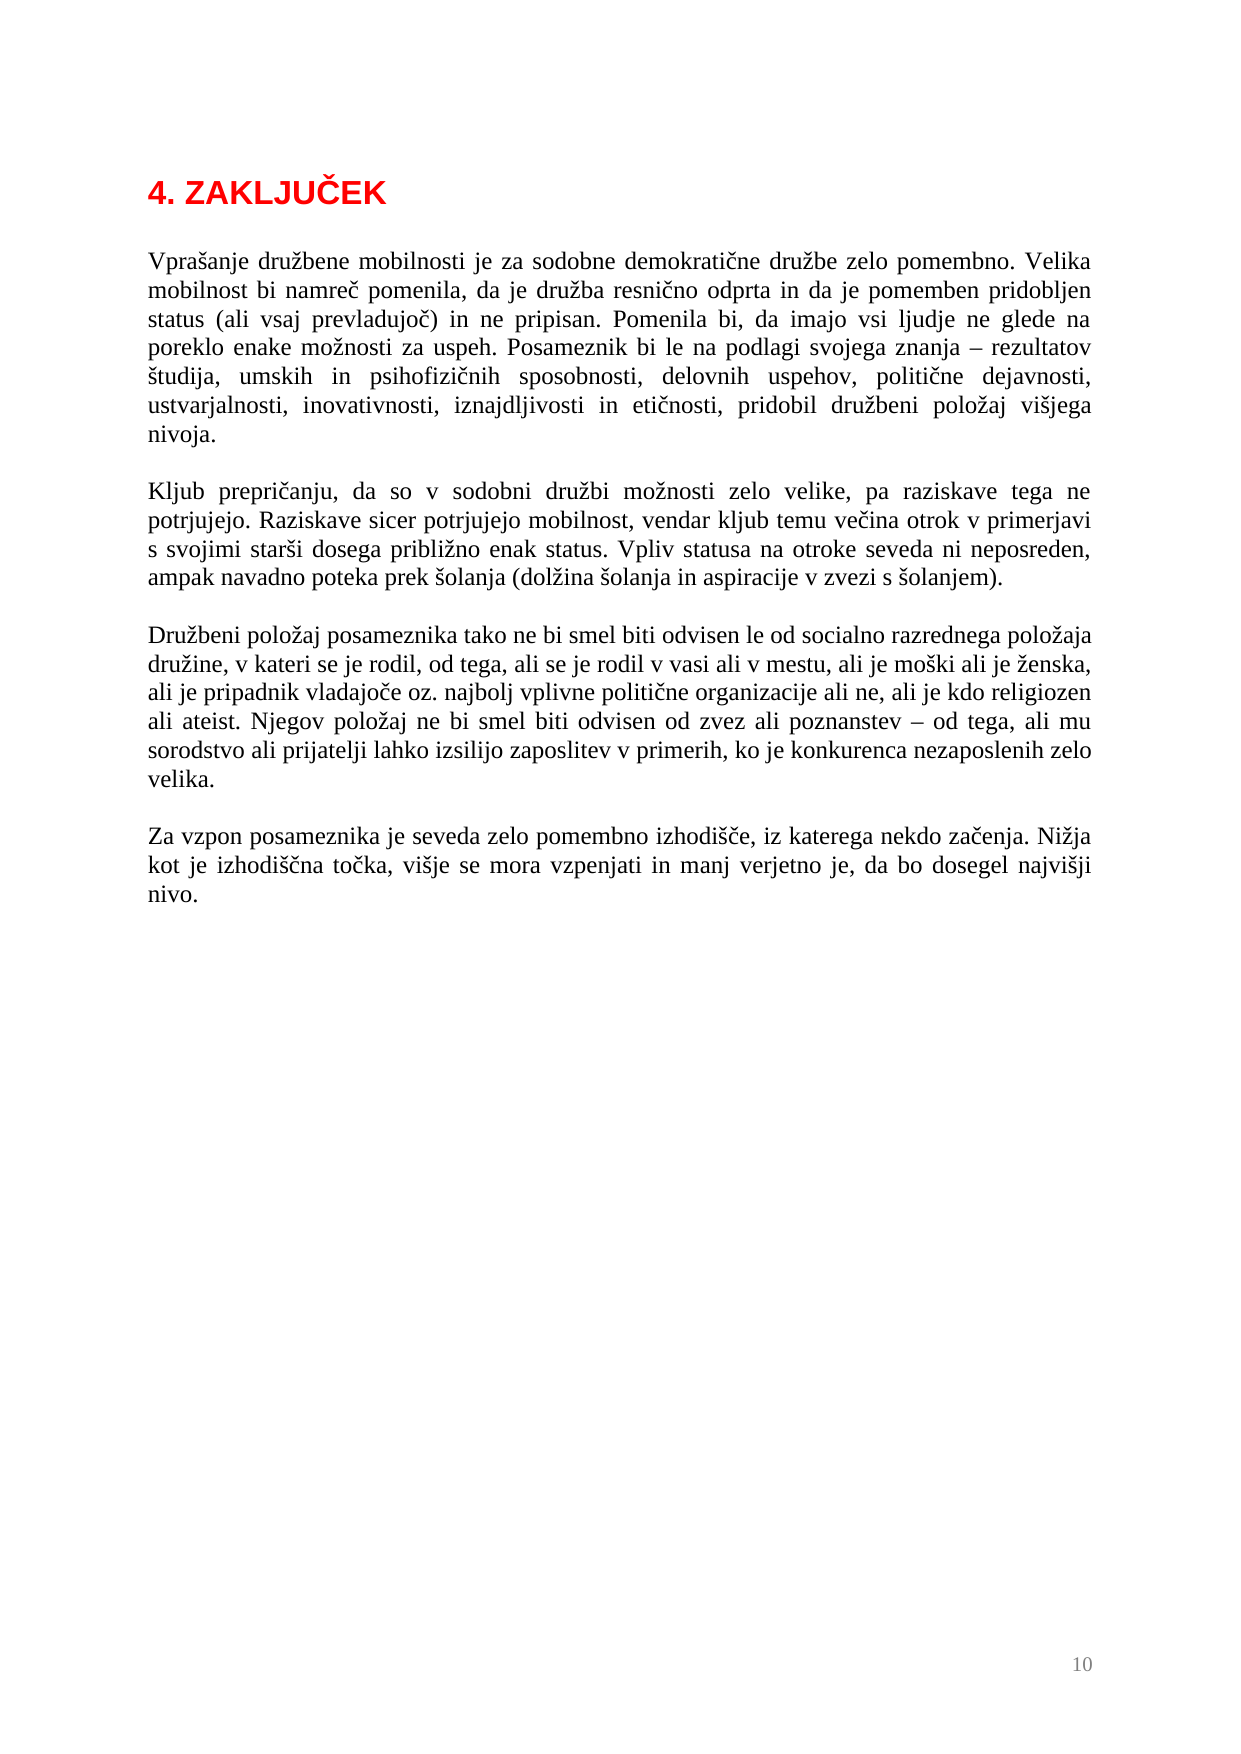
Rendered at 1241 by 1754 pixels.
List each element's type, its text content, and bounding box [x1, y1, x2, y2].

subtitle 4. ZAKLJUČEK [148, 173, 1092, 211]
text Kljub prepričanju, da so v sodobni družbi možnosti zelo velike, pa raziskave tega ne potrjujejo. Raziskave sicer potrjujejo mobilnost, vendar kljub temu večina otrok v primerjavi s svojimi starši dosega približno enak status. Vpliv statusa na otroke seveda ni neposreden, ampak navadno poteka prek šolanja (dolžina šolanja in aspiracije v zvezi s šolanjem). [148, 476, 1092, 591]
text Vprašanje družbene mobilnosti je za sodobne demokratične družbe zelo pomembno. Velika mobilnost bi namreč pomenila, da je družba resnično odprta in da je pomemben pridobljen status (ali vsaj prevladujoč) in ne pripisan. Pomenila bi, da imajo vsi ljudje ne glede na poreklo enake možnosti za uspeh. Posameznik bi le na podlagi svojega znanja – rezultatov študija, umskih in psihofizičnih sposobnosti, delovnih uspehov, politične dejavnosti, ustvarjalnosti, inovativnosti, iznajdljivosti in etičnosti, pridobil družbeni položaj višjega nivoja. [148, 246, 1092, 447]
text Za vzpon posameznika je seveda zelo pomembno izhodišče, iz katerega nekdo začenja. Nižja kot je izhodiščna točka, višje se mora vzpenjati in manj verjetno je, da bo dosegel najvišji nivo. [148, 821, 1092, 907]
text Družbeni položaj posameznika tako ne bi smel biti odvisen le od socialno razrednega položaja družine, v kateri se je rodil, od tega, ali se je rodil v vasi ali v mestu, ali je moški ali je ženska, ali je pripadnik vladajoče oz. najbolj vplivne politične organizacije ali ne, ali je kdo religiozen ali ateist. Njegov položaj ne bi smel biti odvisen od zvez ali poznanstev – od tega, ali mu sorodstvo ali prijatelji lahko izsilijo zaposlitev v primerih, ko je konkurenca nezaposlenih zelo velika. [148, 620, 1092, 792]
